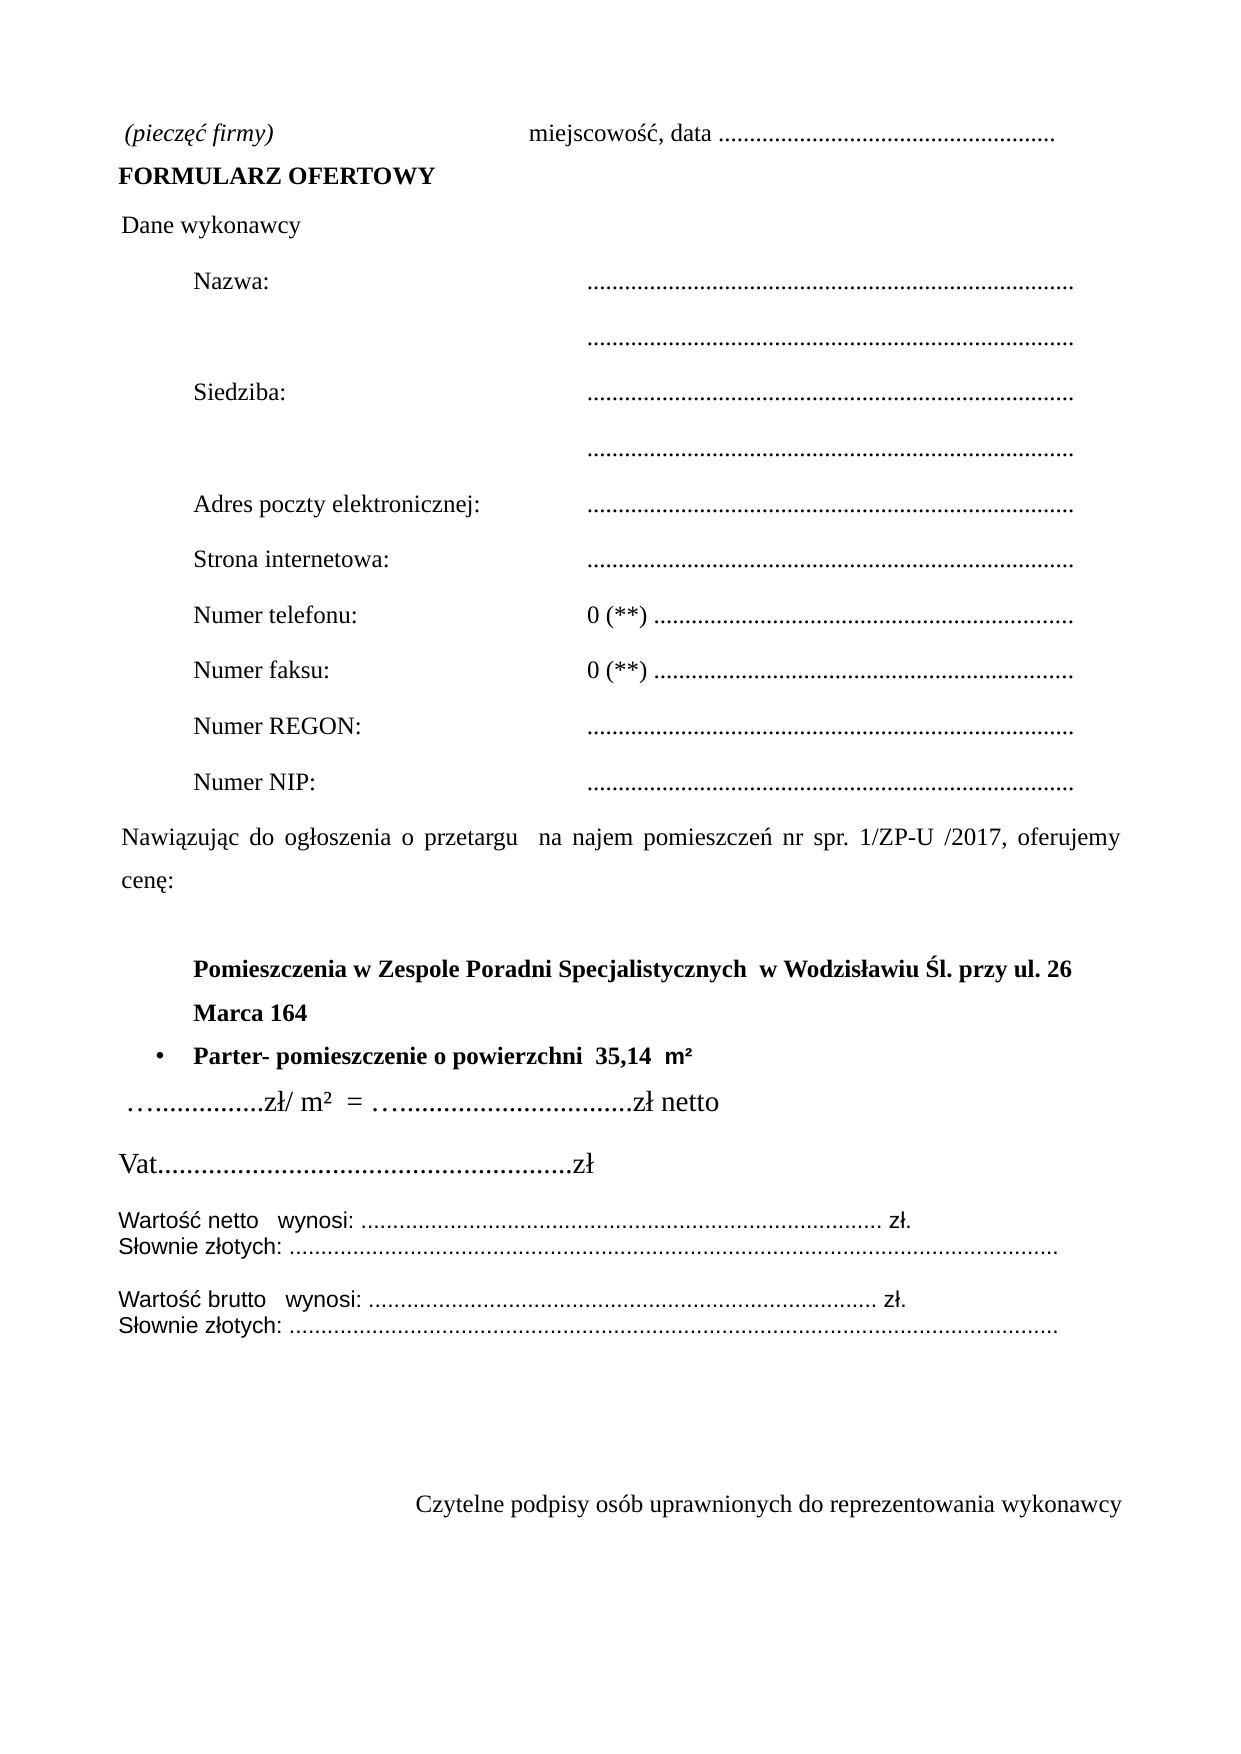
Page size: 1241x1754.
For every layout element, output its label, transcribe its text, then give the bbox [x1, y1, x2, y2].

text Siedziba: [193, 377, 1122, 406]
text Słownie złotych: ......................................................................................................................... [118, 1233, 1122, 1259]
text Numer REGON: [193, 711, 1122, 740]
text Strona internetowa: [193, 544, 1122, 573]
text Słownie złotych: ......................................................................................................................... [118, 1312, 1122, 1338]
text FORMULARZ OFERTOWY [118, 161, 1122, 190]
text Nazwa: [193, 266, 1122, 295]
text (pieczęć firmy) miejscowość, data [118, 118, 1122, 147]
text Numer NIP: [193, 767, 1122, 796]
text Wartość brutto wynosi: ................................................................................ zł. [118, 1286, 1122, 1312]
text Numer faksu: 0 (**) [193, 656, 1122, 684]
text Adres poczty elektronicznej: [193, 489, 1122, 517]
list Pomieszczenia w Zespole Poradni Specjalistycznych w Wodzisławiu Śl. przy ul. 26 Marca 164 [156, 954, 1122, 1026]
text Czytelne podpisy osób uprawnionych do reprezentowania wykonawcy [118, 1489, 1122, 1518]
text Wartość netto wynosi: .................................................................................. zł. [118, 1207, 1122, 1233]
list Parter- pomieszczenie o powierzchni 35,14 m² [156, 1041, 1122, 1069]
text Nawiązując do ogłoszenia o przetargu na najem pomieszczeń nr spr. 1/ZP-U /2017, oferujemy cenę: [121, 822, 1122, 894]
text …...............zł/ m² = …................................zł netto [118, 1084, 1122, 1117]
text Vat.........................................................zł [118, 1147, 1122, 1180]
text Dane wykonawcy [121, 211, 1122, 239]
text Numer telefonu: 0 (**) [193, 600, 1122, 629]
